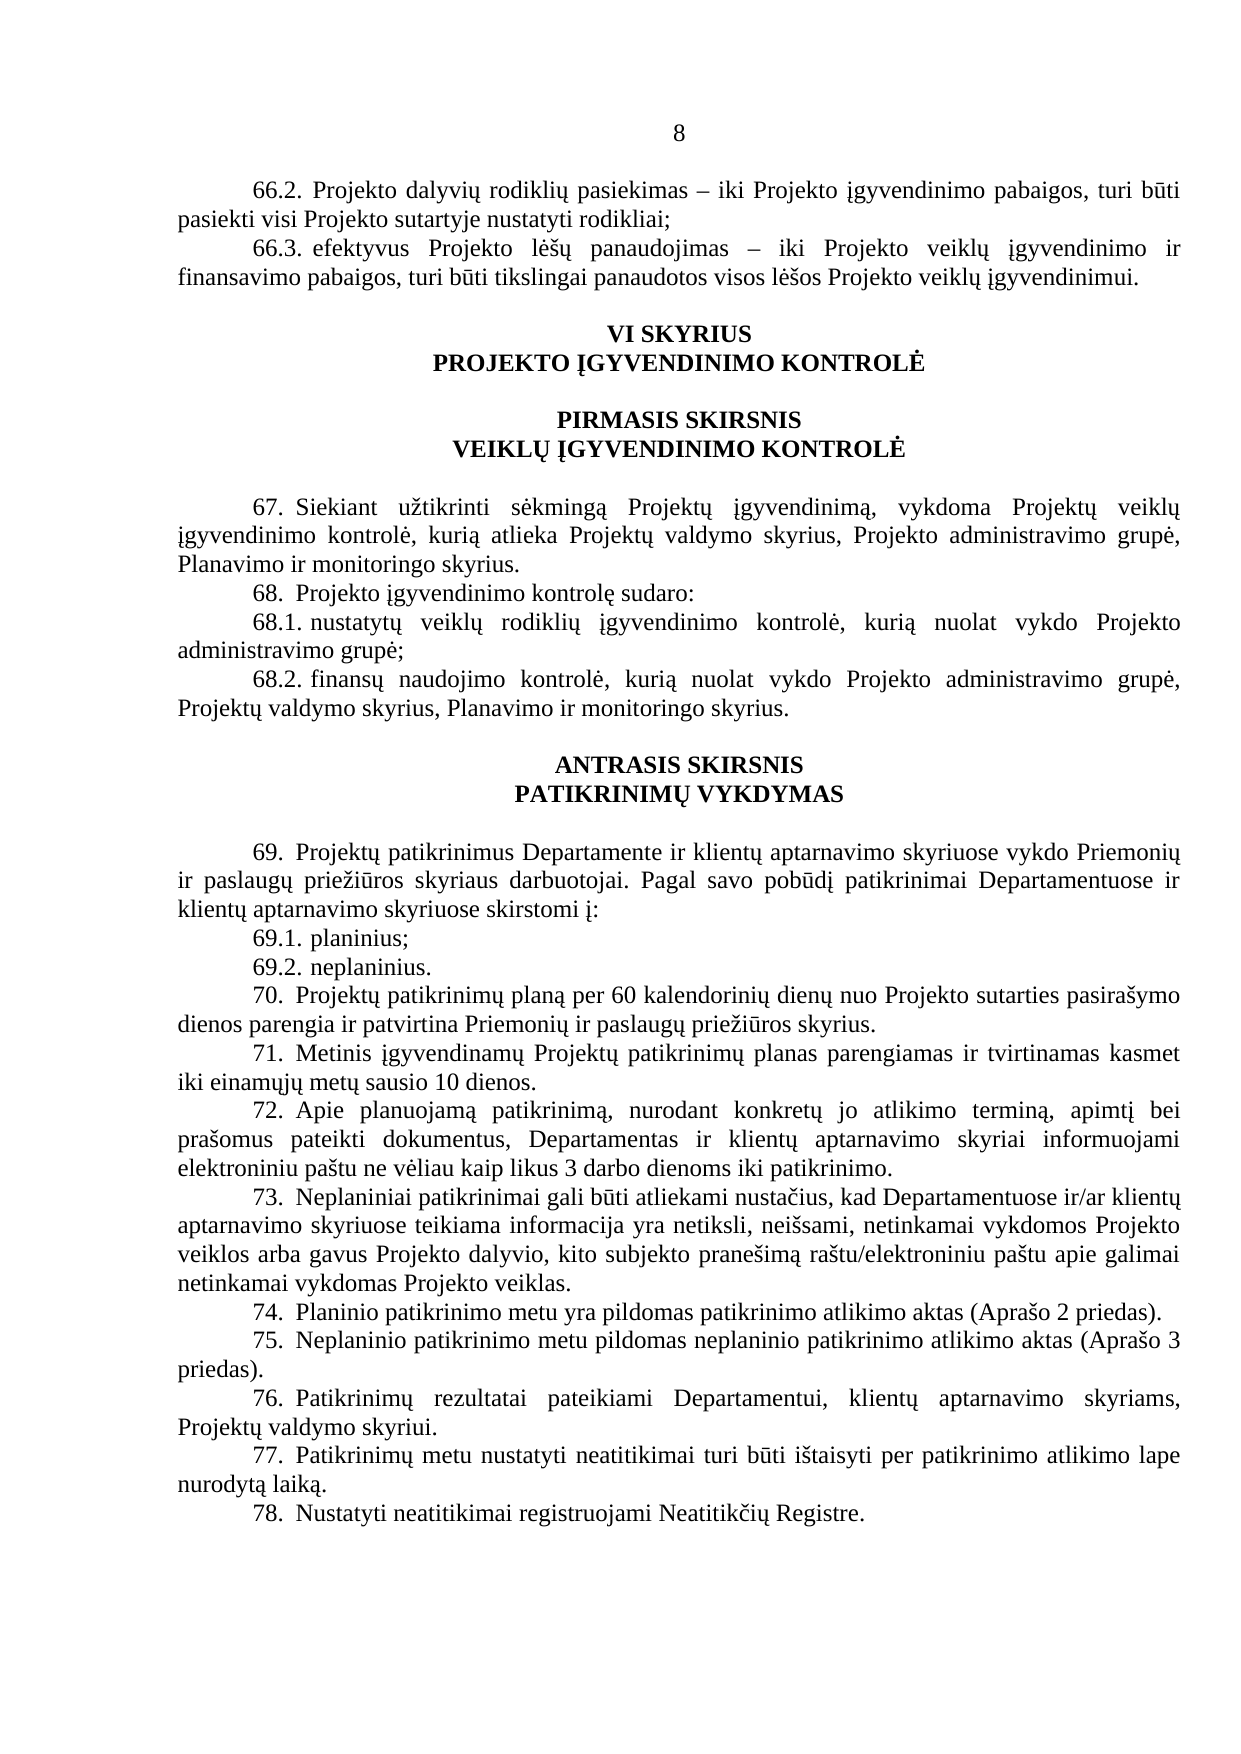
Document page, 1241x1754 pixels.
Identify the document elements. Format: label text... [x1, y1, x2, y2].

text VEIKLŲ ĮGYVENDINIMO KONTROLĖ [177, 434, 1181, 463]
text 74. Planinio patikrinimo metu yra pildomas patikrinimo atlikimo aktas (Aprašo 2 priedas). [177, 1297, 1181, 1326]
text 76. Patikrinimų rezultatai pateikiami Departamentui, klientų aptarnavimo skyriams, Projektų valdymo skyriui. [177, 1383, 1181, 1441]
text PATIKRINIMŲ VYKDYMAS [177, 779, 1181, 808]
text 77. Patikrinimų metu nustatyti neatitikimai turi būti ištaisyti per patikrinimo atlikimo lape nurodytą laiką. [177, 1441, 1181, 1498]
text 73. Neplaniniai patikrinimai gali būti atliekami nustačius, kad Departamentuose ir/ar klientų aptarnavimo skyriuose teikiama informacija yra netiksli, neišsami, netinkamai vykdomos Projekto veiklos arba gavus Projekto dalyvio, kito subjekto pranešimą raštu/elektroniniu paštu apie galimai netinkamai vykdomas Projekto veiklas. [177, 1182, 1181, 1297]
text 68.1. nustatytų veiklų rodiklių įgyvendinimo kontrolė, kurią nuolat vykdo Projekto administravimo grupė; [177, 607, 1181, 664]
text VI SKYRIUS [177, 319, 1181, 348]
text 69.2. neplaninius. [177, 952, 1181, 981]
text 69.1. planinius; [177, 923, 1181, 952]
text 78. Nustatyti neatitikimai registruojami Neatitikčių Registre. [177, 1498, 1181, 1527]
text PIRMASIS SKIRSNIS [177, 406, 1181, 434]
text 75. Neplaninio patikrinimo metu pildomas neplaninio patikrinimo atlikimo aktas (Aprašo 3 priedas). [177, 1326, 1181, 1383]
text PROJEKTO ĮGYVENDINIMO KONTROLĖ [177, 348, 1181, 377]
text 68.2. finansų naudojimo kontrolė, kurią nuolat vykdo Projekto administravimo grupė, Projektų valdymo skyrius, Planavimo ir monitoringo skyrius. [177, 664, 1181, 722]
text 66.3. efektyvus Projekto lėšų panaudojimas – iki Projekto veiklų įgyvendinimo ir finansavimo pabaigos, turi būti tikslingai panaudotos visos lėšos Projekto veiklų įgyvendinimui. [177, 233, 1181, 291]
text 68. Projekto įgyvendinimo kontrolę sudaro: [177, 578, 1181, 607]
text 70. Projektų patikrinimų planą per 60 kalendorinių dienų nuo Projekto sutarties pasirašymo dienos parengia ir patvirtina Priemonių ir paslaugų priežiūros skyrius. [177, 981, 1181, 1038]
text 66.2. Projekto dalyvių rodiklių pasiekimas – iki Projekto įgyvendinimo pabaigos, turi būti pasiekti visi Projekto sutartyje nustatyti rodikliai; [177, 176, 1181, 233]
text 67. Siekiant užtikrinti sėkmingą Projektų įgyvendinimą, vykdoma Projektų veiklų įgyvendinimo kontrolė, kurią atlieka Projektų valdymo skyrius, Projekto administravimo grupė, Planavimo ir monitoringo skyrius. [177, 492, 1181, 578]
text ANTRASIS SKIRSNIS [177, 751, 1181, 779]
text 71. Metinis įgyvendinamų Projektų patikrinimų planas parengiamas ir tvirtinamas kasmet iki einamųjų metų sausio 10 dienos. [177, 1038, 1181, 1096]
text 72. Apie planuojamą patikrinimą, nurodant konkretų jo atlikimo terminą, apimtį bei prašomus pateikti dokumentus, Departamentas ir klientų aptarnavimo skyriai informuojami elektroniniu paštu ne vėliau kaip likus 3 darbo dienoms iki patikrinimo. [177, 1096, 1181, 1182]
text 69. Projektų patikrinimus Departamente ir klientų aptarnavimo skyriuose vykdo Priemonių ir paslaugų priežiūros skyriaus darbuotojai. Pagal savo pobūdį patikrinimai Departamentuose ir klientų aptarnavimo skyriuose skirstomi į: [177, 837, 1181, 923]
